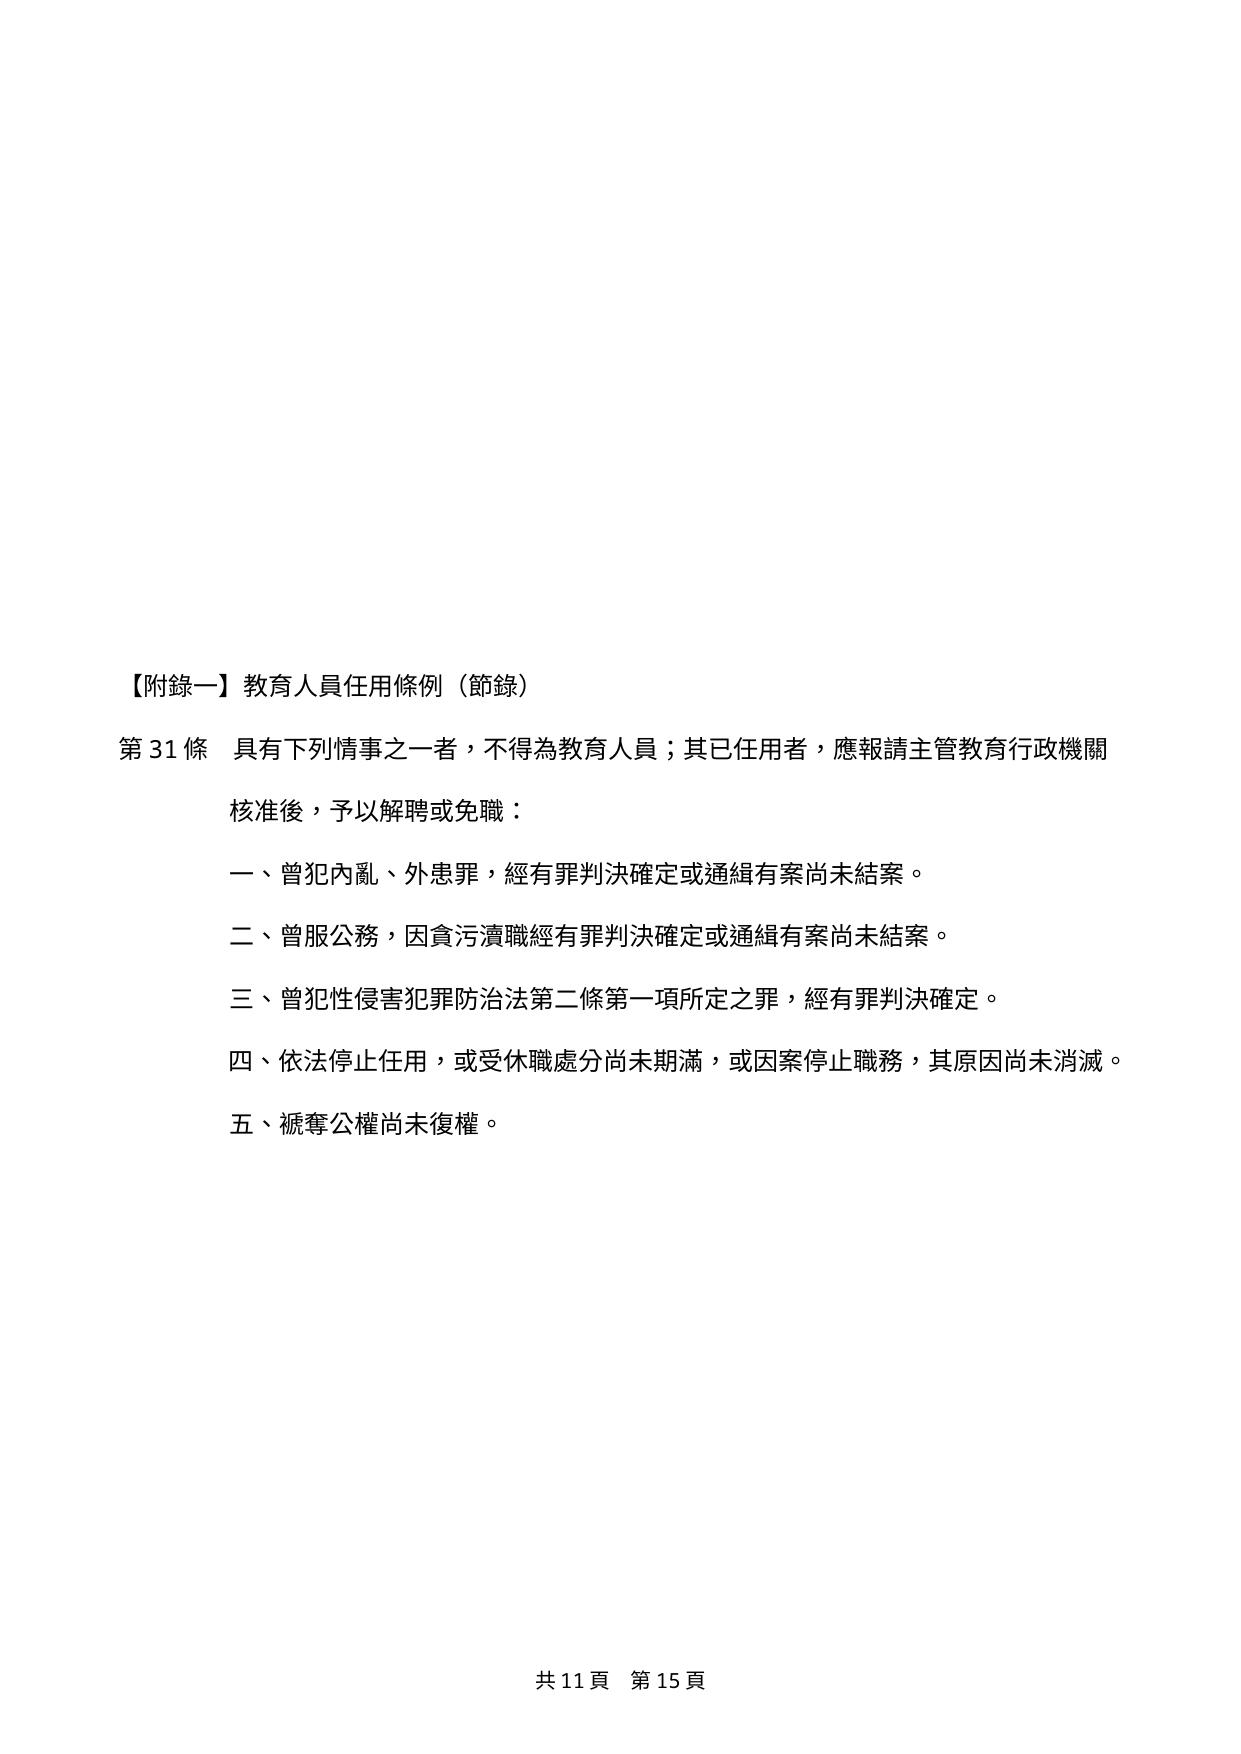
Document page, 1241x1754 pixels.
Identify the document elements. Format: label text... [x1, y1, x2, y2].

text 【附錄一】教育人員任用條例（節錄） [118, 643, 1122, 706]
text 一、曾犯內亂、外患罪，經有罪判決確定或通緝有案尚未結案。 [118, 831, 1122, 893]
text 第31條 具有下列情事之一者，不得為教育人員；其已任用者，應報請主管教育行政機關核准後，予以解聘或免職： [118, 706, 1122, 831]
text 二、曾服公務，因貪污瀆職經有罪判決確定或通緝有案尚未結案。 [118, 893, 1122, 956]
text 三、曾犯性侵害犯罪防治法第二條第一項所定之罪，經有罪判決確定。 [118, 956, 1122, 1018]
text 四、依法停止任用，或受休職處分尚未期滿，或因案停止職務，其原因尚未消滅。 [229, 1018, 1122, 1081]
text 五、褫奪公權尚未復權。 [118, 1081, 1122, 1143]
